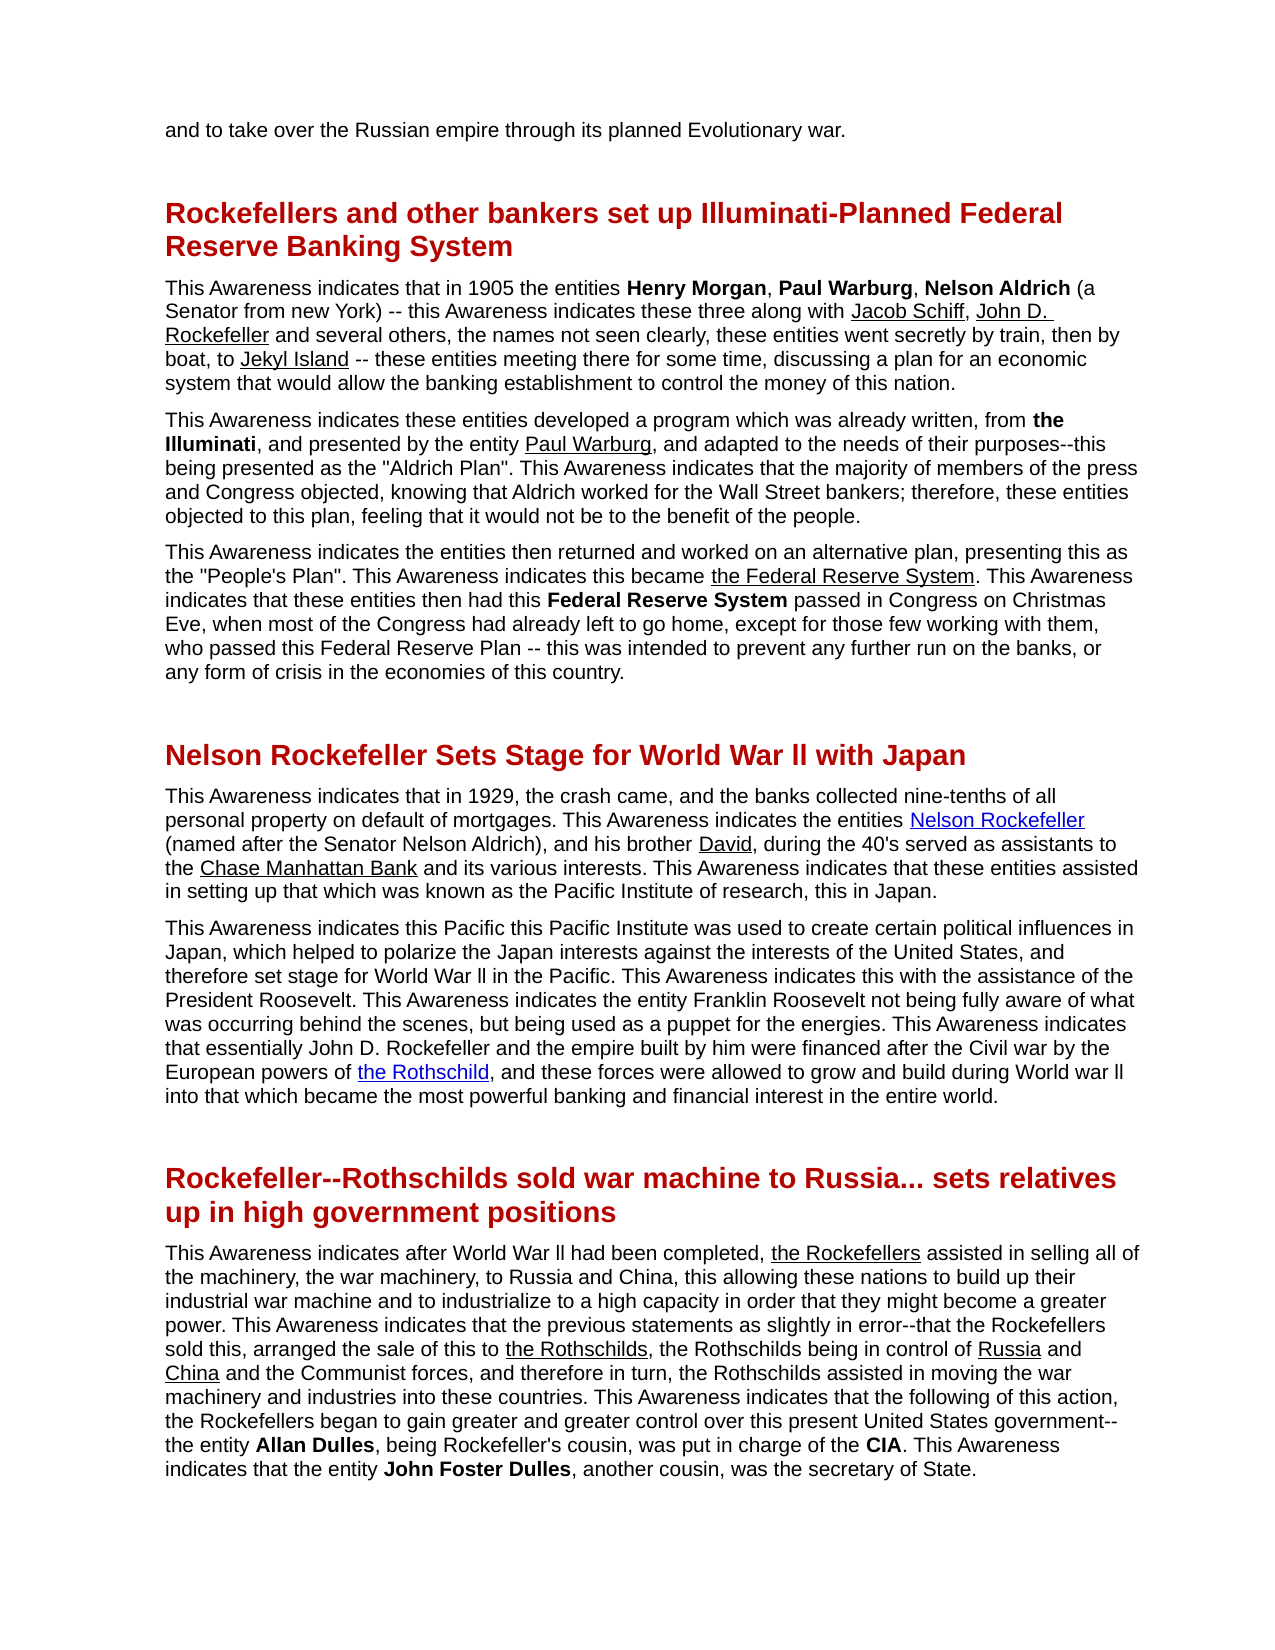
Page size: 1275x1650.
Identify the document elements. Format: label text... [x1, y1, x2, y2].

text and to take over the Russian empire through its planned Evolutionary war. [165, 118, 1141, 142]
text This Awareness indicates that in 1905 the entities Henry Morgan, Paul Warburg, Nelson Aldrich (a Senator from new York) -- this Awareness indicates these three along with Jacob Schiff, John D. Rockefeller and several others, the names not seen clearly, these entities went secretly by train, then by boat, to Jekyl Island -- these entities meeting there for some time, discussing a plan for an economic system that would allow the banking establishment to control the money of this nation. [165, 275, 1141, 395]
text This Awareness indicates these entities developed a program which was already written, from the Illuminati, and presented by the entity Paul Warburg, and adapted to the needs of their purposes--this being presented as the "Aldrich Plan". This Awareness indicates that the majority of members of the press and Congress objected, knowing that Aldrich worked for the Wall Street bankers; therefore, these entities objected to this plan, feeling that it would not be to the benefit of the people. [165, 408, 1141, 527]
text Rockefeller--Rothschilds sold war machine to Russia... sets relatives up in high government positions [165, 1161, 1141, 1228]
text This Awareness indicates this Pacific this Pacific Institute was used to create certain political influences in Japan, which helped to polarize the Japan interests against the interests of the United States, and therefore set stage for World War ll in the Pacific. This Awareness indicates this with the assistance of the President Roosevelt. This Awareness indicates the entity Franklin Roosevelt not being fully aware of what was occurring behind the scenes, but being used as a puppet for the energies. This Awareness indicates that essentially John D. Rockefeller and the empire built by him were financed after the Civil war by the European powers of the Rothschild, and these forces were allowed to grow and build during World war ll into that which became the most powerful banking and financial interest in the entire world. [165, 916, 1141, 1107]
text This Awareness indicates after World War ll had been completed, the Rockefellers assisted in selling all of the machinery, the war machinery, to Russia and China, this allowing these nations to build up their industrial war machine and to industrialize to a high capacity in order that they might become a greater power. This Awareness indicates that the previous statements as slightly in error--that the Rockefellers sold this, arranged the sale of this to the Rothschilds, the Rothschilds being in control of Russia and China and the Communist forces, and therefore in turn, the Rothschilds assisted in moving the war machinery and industries into these countries. This Awareness indicates that the following of this action, the Rockefellers began to gain greater and greater control over this present United States government--the entity Allan Dulles, being Rockefeller's cousin, was put in charge of the CIA. This Awareness indicates that the entity John Foster Dulles, another cousin, was the secretary of State. [165, 1241, 1141, 1480]
text This Awareness indicates that in 1929, the crash came, and the banks collected nine-tenths of all personal property on default of mortgages. This Awareness indicates the entities Nelson Rockefeller (named after the Senator Nelson Aldrich), and his brother David, during the 40's served as assistants to the Chase Manhattan Bank and its various interests. This Awareness indicates that these entities assisted in setting up that which was known as the Pacific Institute of research, this in Japan. [165, 783, 1141, 903]
text Nelson Rockefeller Sets Stage for World War ll with Japan [165, 737, 1141, 771]
text This Awareness indicates the entities then returned and worked on an alternative plan, presenting this as the "People's Plan". This Awareness indicates this became the Federal Reserve System. This Awareness indicates that these entities then had this Federal Reserve System passed in Congress on Christmas Eve, when most of the Congress had already left to go home, except for those few working with them, who passed this Federal Reserve Plan -- this was intended to prevent any further run on the banks, or any form of crisis in the economies of this country. [165, 540, 1141, 684]
text Rockefellers and other bankers set up Illuminati-Planned Federal Reserve Banking System [165, 196, 1141, 263]
